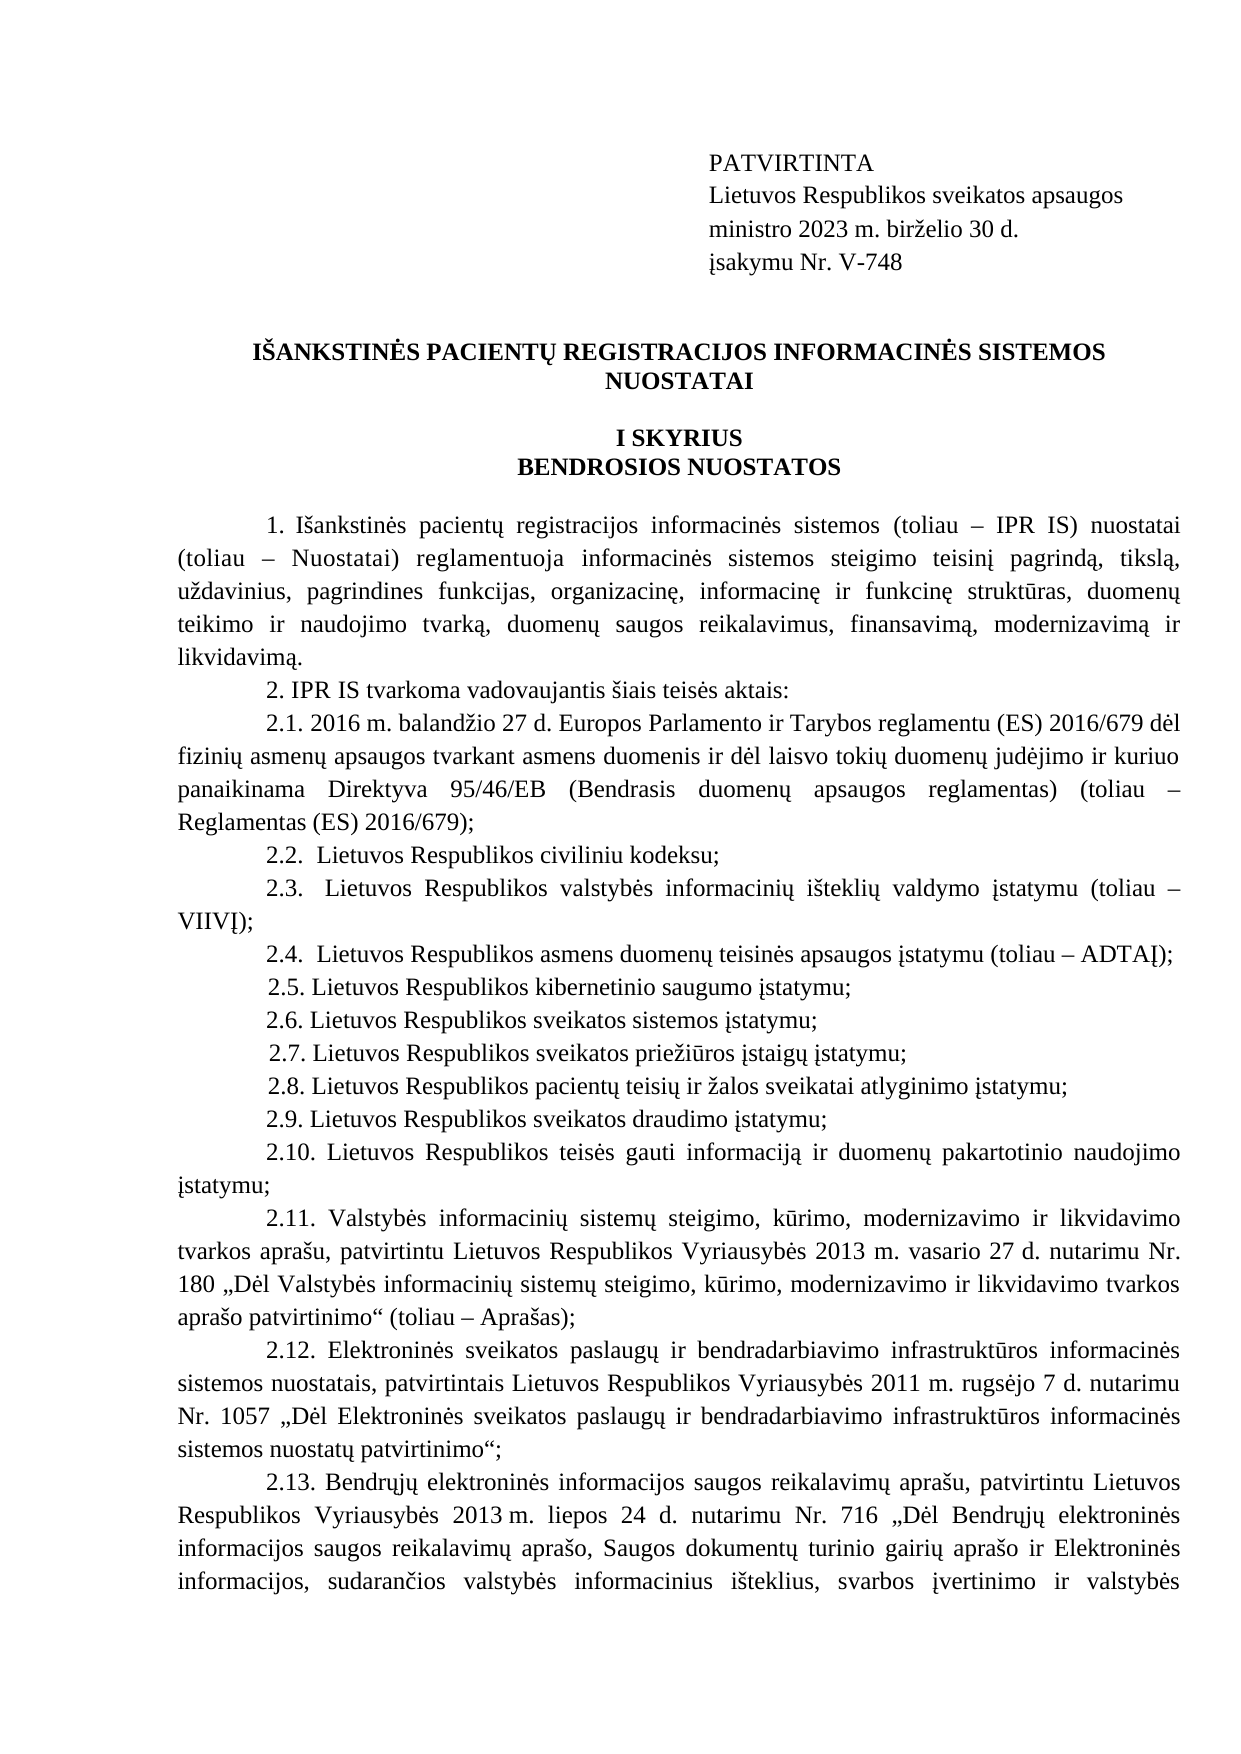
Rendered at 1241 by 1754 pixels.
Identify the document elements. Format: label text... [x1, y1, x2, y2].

text 2.6. Lietuvos Respublikos sveikatos sistemos įstatymu; [177, 1005, 1181, 1034]
text 2.10. Lietuvos Respublikos teisės gauti informaciją ir duomenų pakartotinio naudojimo įstatymu; [177, 1137, 1181, 1199]
text ministro 2023 m. birželio 30 d. [709, 214, 1181, 242]
text 2.13. Bendrųjų elektroninės informacijos saugos reikalavimų aprašu, patvirtintu Lietuvos Respublikos Vyriausybės 2013 m. liepos 24 d. nutarimu Nr. 716 „Dėl Bendrųjų elektroninės informacijos saugos reikalavimų aprašo, Saugos dokumentų turinio gairių aprašo ir Elektroninės informacijos, sudarančios valstybės informacinius išteklius, svarbos įvertinimo ir valstybės [177, 1467, 1181, 1595]
text 2.7. Lietuvos Respublikos sveikatos priežiūros įstaigų įstatymu; [177, 1038, 1181, 1067]
text Lietuvos Respublikos sveikatos apsaugos [709, 181, 1181, 209]
text 1. Išankstinės pacientų registracijos informacinės sistemos (toliau – IPR IS) nuostatai (toliau – Nuostatai) reglamentuoja informacinės sistemos steigimo teisinį pagrindą, tikslą, uždavinius, pagrindines funkcijas, organizacinę, informacinę ir funkcinę struktūras, duomenų teikimo ir naudojimo tvarką, duomenų saugos reikalavimus, finansavimą, modernizavimą ir likvidavimą. [177, 510, 1181, 671]
text 2.11. Valstybės informacinių sistemų steigimo, kūrimo, modernizavimo ir likvidavimo tvarkos aprašu, patvirtintu Lietuvos Respublikos Vyriausybės 2013 m. vasario 27 d. nutarimu Nr. 180 „Dėl Valstybės informacinių sistemų steigimo, kūrimo, modernizavimo ir likvidavimo tvarkos aprašo patvirtinimo“ (toliau – Aprašas); [177, 1203, 1181, 1331]
text I SKYRIUS [177, 423, 1181, 452]
text BENDROSIOS NUOSTATOS [177, 452, 1181, 481]
text 2.9. Lietuvos Respublikos sveikatos draudimo įstatymu; [177, 1104, 1181, 1133]
text įsakymu Nr. V-748 [709, 247, 1181, 275]
text 2.4. Lietuvos Respublikos asmens duomenų teisinės apsaugos įstatymu (toliau – ADTAĮ); [177, 939, 1181, 968]
text 2. IPR IS tvarkoma vadovaujantis šiais teisės aktais: [177, 675, 1181, 703]
text 2.3. Lietuvos Respublikos valstybės informacinių išteklių valdymo įstatymu (toliau – VIIVĮ); [177, 873, 1181, 935]
text 2.2. Lietuvos Respublikos civiliniu kodeksu; [177, 840, 1181, 869]
text 2.5. Lietuvos Respublikos kibernetinio saugumo įstatymu; [177, 972, 1181, 1001]
text IŠANKSTINĖS PACIENTŲ REGISTRACIJOS INFORMACINĖS SISTEMOS NUOSTATAI [177, 337, 1181, 395]
text 2.8. Lietuvos Respublikos pacientų teisių ir žalos sveikatai atlyginimo įstatymu; [177, 1071, 1181, 1100]
text 2.1. 2016 m. balandžio 27 d. Europos Parlamento ir Tarybos reglamentu (ES) 2016/679 dėl fizinių asmenų apsaugos tvarkant asmens duomenis ir dėl laisvo tokių duomenų judėjimo ir kuriuo panaikinama Direktyva 95/46/EB (Bendrasis duomenų apsaugos reglamentas) (toliau – Reglamentas (ES) 2016/679); [177, 708, 1181, 836]
text PATVIRTINTA [709, 148, 1181, 176]
text 2.12. Elektroninės sveikatos paslaugų ir bendradarbiavimo infrastruktūros informacinės sistemos nuostatais, patvirtintais Lietuvos Respublikos Vyriausybės 2011 m. rugsėjo 7 d. nutarimu Nr. 1057 „Dėl Elektroninės sveikatos paslaugų ir bendradarbiavimo infrastruktūros informacinės sistemos nuostatų patvirtinimo“; [177, 1335, 1181, 1463]
